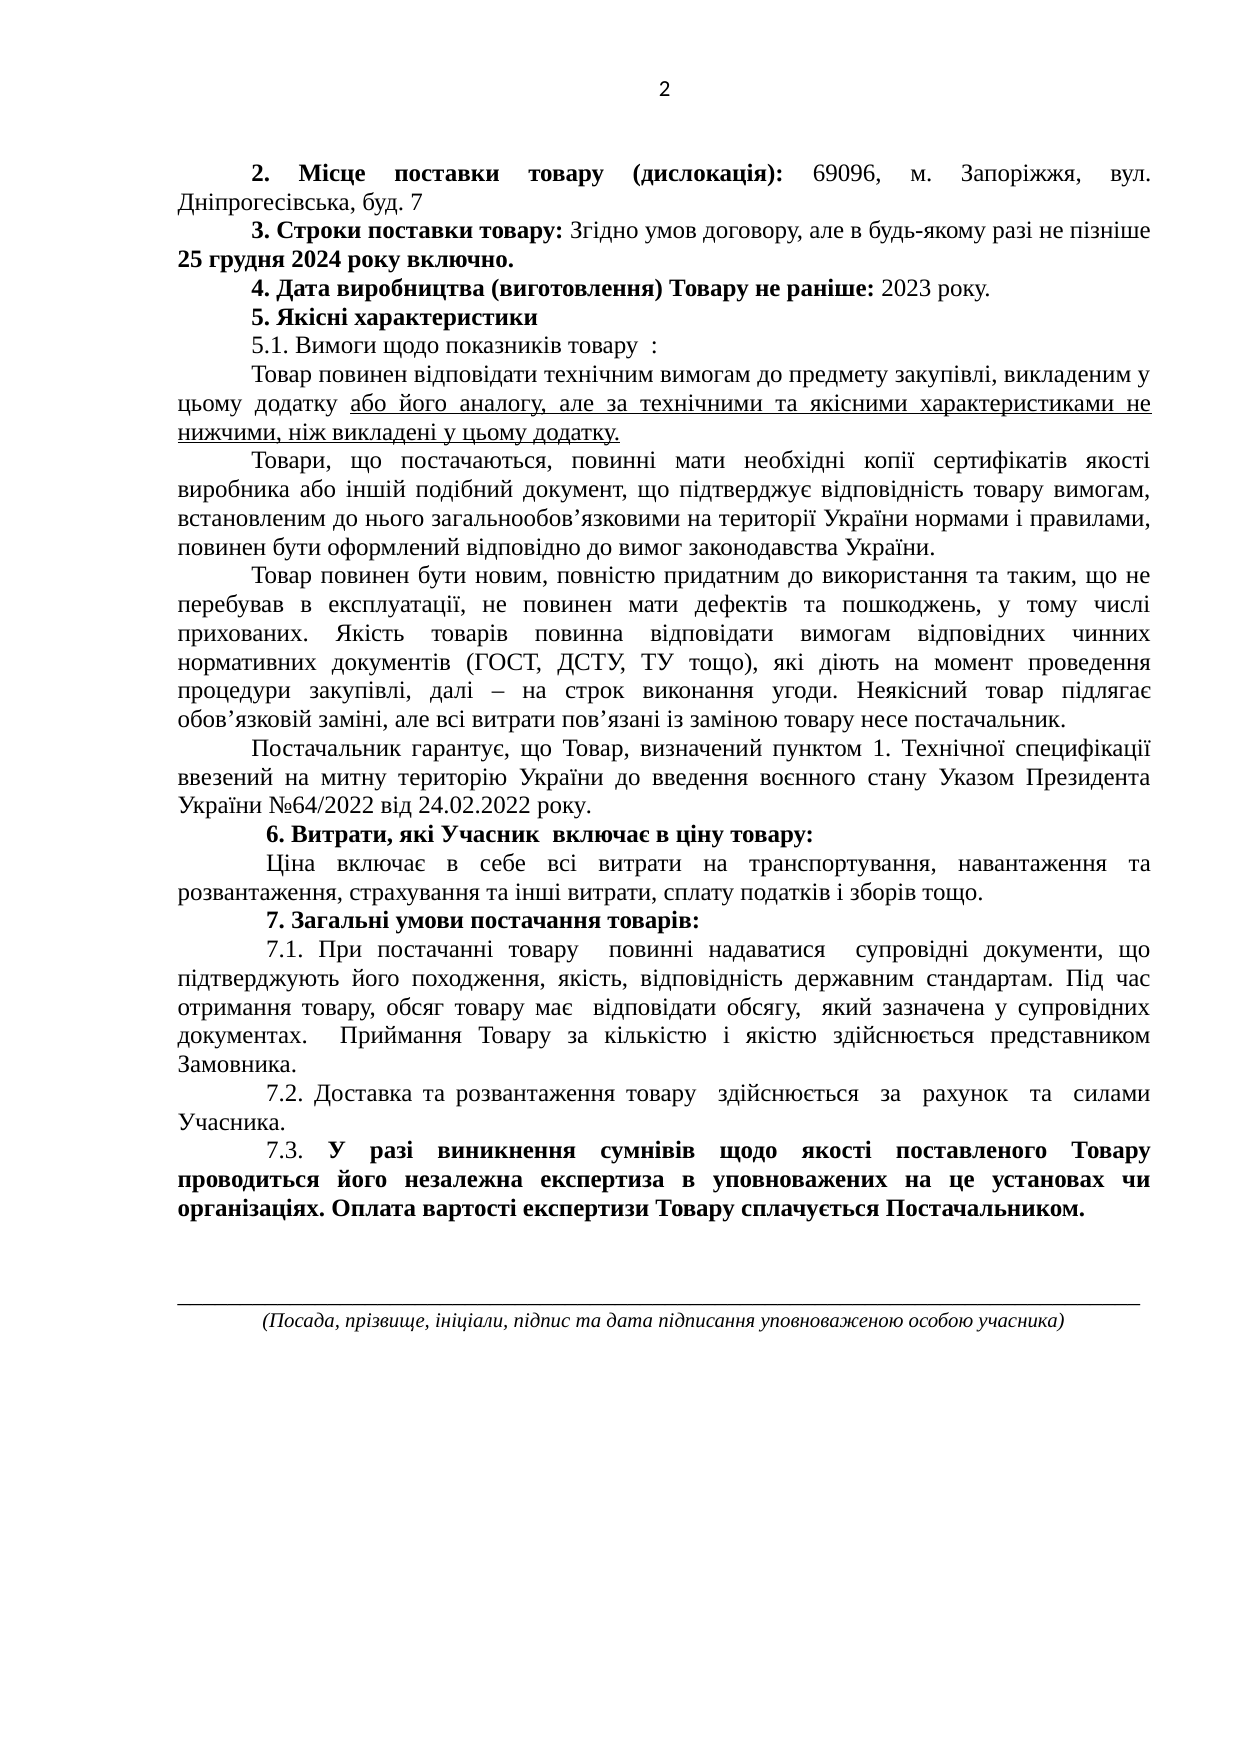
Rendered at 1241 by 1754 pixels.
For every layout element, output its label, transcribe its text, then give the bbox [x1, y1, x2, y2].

text 7.1. При постачанні товару повинні надаватися супровідні документи, що підтверджують його походження, якість, відповідність державним стандартам. Під час отримання товару, обсяг товару має відповідати обсягу, який зазначена у супровідних документах. Приймання Товару за кількістю і якістю здійснюється представником Замовника. [177, 934, 1152, 1078]
text Товар повинен відповідати технічним вимогам до предмету закупівлі, викладеним у цьому додатку або його аналогу, але за технічними та якісними характеристиками не нижчими, ніж викладені у цьому додатку. [177, 359, 1152, 445]
text Ціна включає в себе всі витрати на транспортування, навантаження та розвантаження, страхування та інші витрати, сплату податків і зборів тощо. [177, 848, 1152, 905]
text 4. Дата виробництва (виготовлення) Товару не раніше: 2023 року. [177, 273, 1152, 302]
text 2. Місце поставки товару (дислокація): 69096, м. Запоріжжя, вул. Дніпрогесівська, буд. 7 [177, 158, 1152, 215]
text 5.1. Вимоги щодо показників товару : [177, 330, 1152, 359]
text Товари, що постачаються, повинні мати необхідні копії сертифікатів якості виробника або іншій подібний документ, що підтверджує відповідність товару вимогам, встановленим до нього загальнообов’язковими на території України нормами і правилами, повинен бути оформлений відповідно до вимог законодавства України. [177, 445, 1152, 560]
text 7.3. У разі виникнення сумнівів щодо якості поставленого Товару проводиться його незалежна експертиза в уповноважених на це установах чи організаціях. Оплата вартості експертизи Товару сплачується Постачальником. [177, 1135, 1152, 1222]
text _____________________________________________________________________________ [177, 1279, 1152, 1308]
text Постачальник гарантує, що Товар, визначений пунктом 1. Технічної специфікації ввезений на митну територію України до введення воєнного стану Указом Президента України №64/2022 від 24.02.2022 року. [177, 733, 1152, 819]
text 5. Якісні характеристики [177, 302, 1152, 330]
text 7. Загальні умови постачання товарів: [177, 905, 1152, 934]
text 3. Строки поставки товару: Згідно умов договору, але в будь-якому разі не пізніше 25 грудня 2024 року включно. [177, 215, 1152, 273]
text (Посада, прізвище, ініціали, підпис та дата підписання уповноваженою особою учасника) [177, 1308, 1152, 1332]
text 6. Витрати, які Учасник включає в ціну товару: [177, 819, 1152, 848]
text Товар повинен бути новим, повністю придатним до використання та таким, що не перебував в експлуатації, не повинен мати дефектів та пошкоджень, у тому числі прихованих. Якість товарів повинна відповідати вимогам відповідних чинних нормативних документів (ГОСТ, ДСТУ, ТУ тощо), які діють на момент проведення процедури закупівлі, далі – на строк виконання угоди. Неякісний товар підлягає обов’язковій заміні, але всі витрати пов’язані із заміною товару несе постачальник. [177, 560, 1152, 733]
text 7.2. Доставка та розвантаження товару здійснюється за рахунок та силами Учасника. [177, 1078, 1152, 1135]
